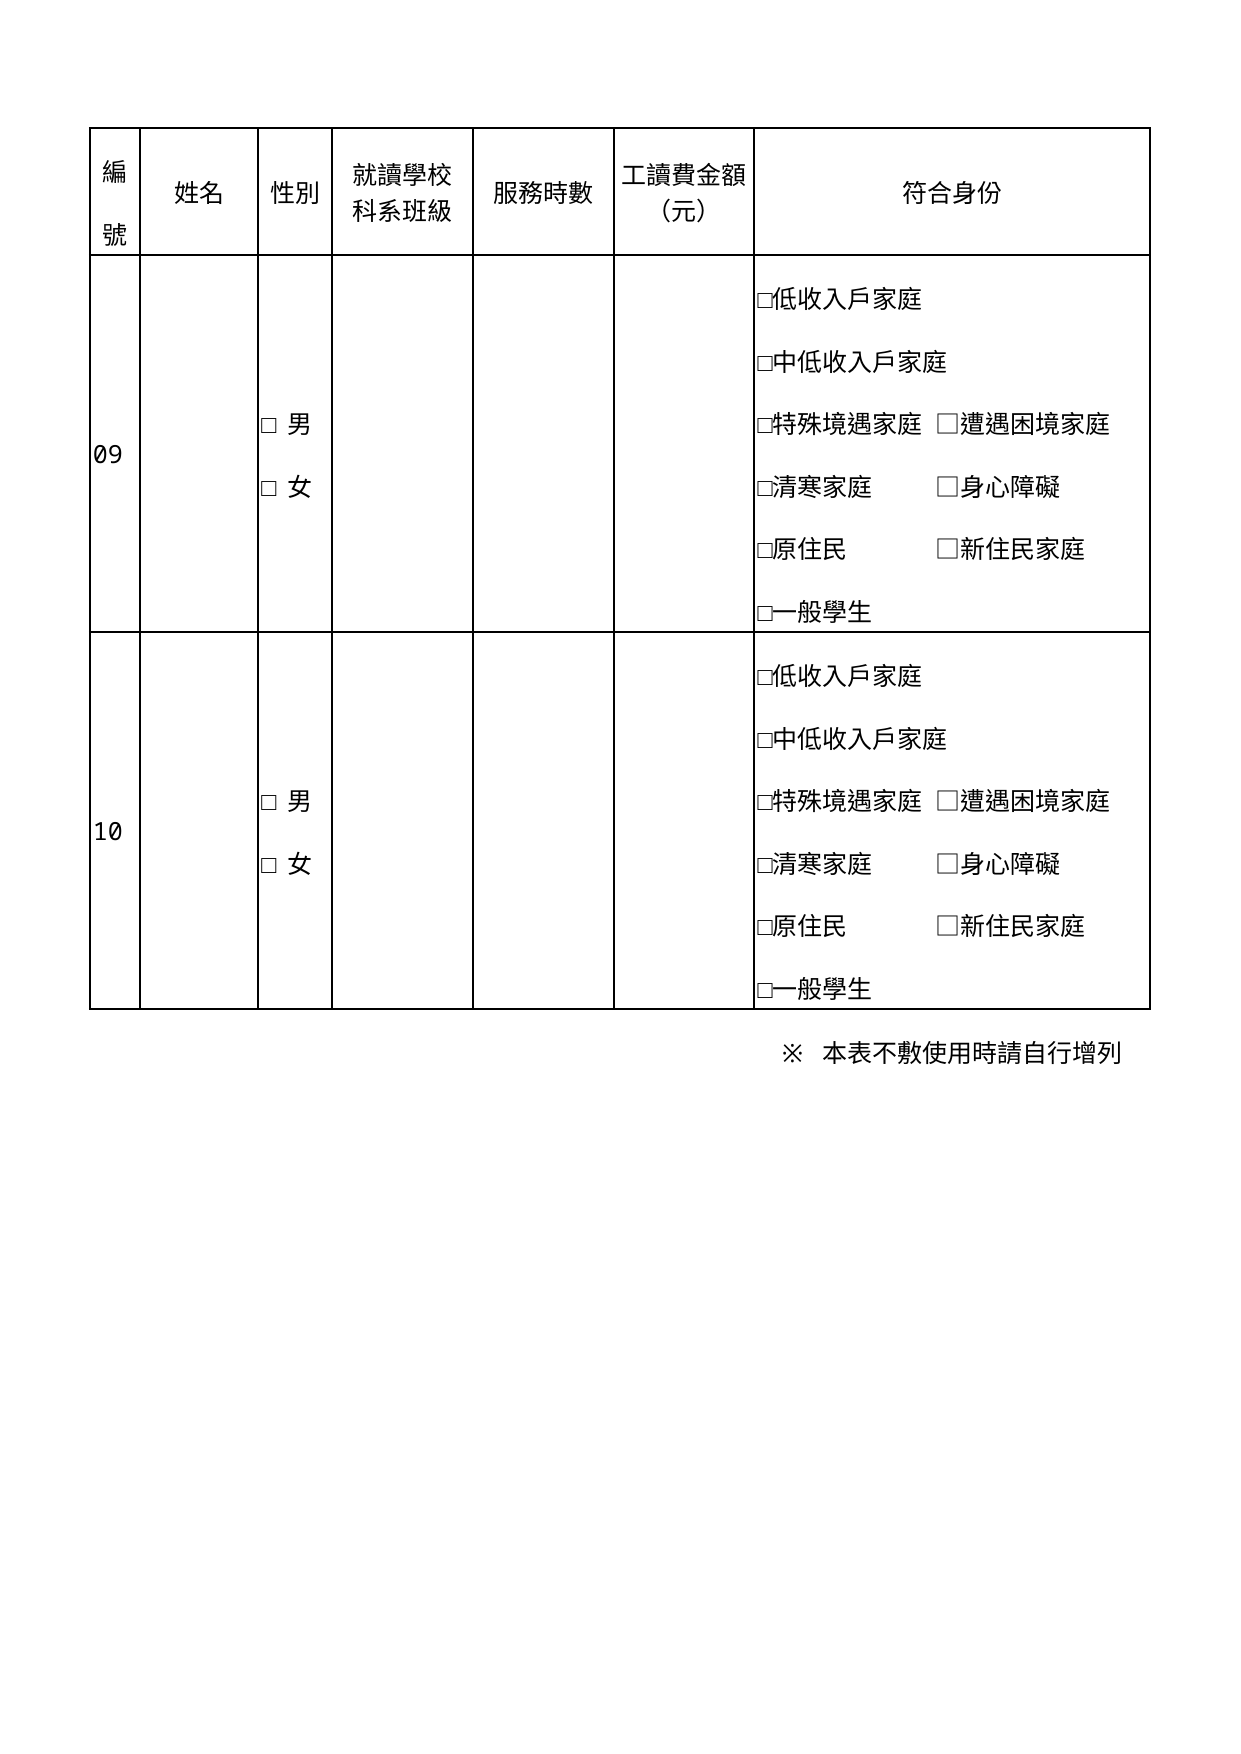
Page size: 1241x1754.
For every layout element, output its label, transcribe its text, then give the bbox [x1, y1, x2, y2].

table_header 符合身份 [755, 129, 1149, 254]
table_header 姓名 [141, 129, 257, 254]
table_cell [333, 256, 472, 631]
table_cell □低收入戶家庭 □中低收入戶家庭 □特殊境遇家庭 □遭遇困境家庭 □清寒家庭 □身心障礙 □原住民 □新住民家庭 □一般學生 [755, 633, 1149, 1008]
text ※ 本表不敷使用時請自行增列 [118, 1010, 1122, 1073]
table_cell [333, 633, 472, 1008]
table_cell 09 [91, 256, 139, 631]
table_cell □低收入戶家庭 □中低收入戶家庭 □特殊境遇家庭 □遭遇困境家庭 □清寒家庭 □身心障礙 □原住民 □新住民家庭 □一般學生 [755, 256, 1149, 631]
table_header 性別 [259, 129, 331, 254]
table_header 工讀費金額（元） [615, 129, 753, 254]
table_cell 男 女 [259, 256, 331, 631]
table_cell [615, 256, 753, 631]
table_header 就讀學校 科系班級 [333, 129, 472, 254]
table_cell [615, 633, 753, 1008]
table_header 編號 [91, 129, 139, 254]
table_cell [474, 256, 613, 631]
table_cell [474, 633, 613, 1008]
table_cell [141, 256, 257, 631]
table_header 服務時數 [474, 129, 613, 254]
table_cell [141, 633, 257, 1008]
table_cell 男 女 [259, 633, 331, 1008]
table_cell 10 [91, 633, 139, 1008]
